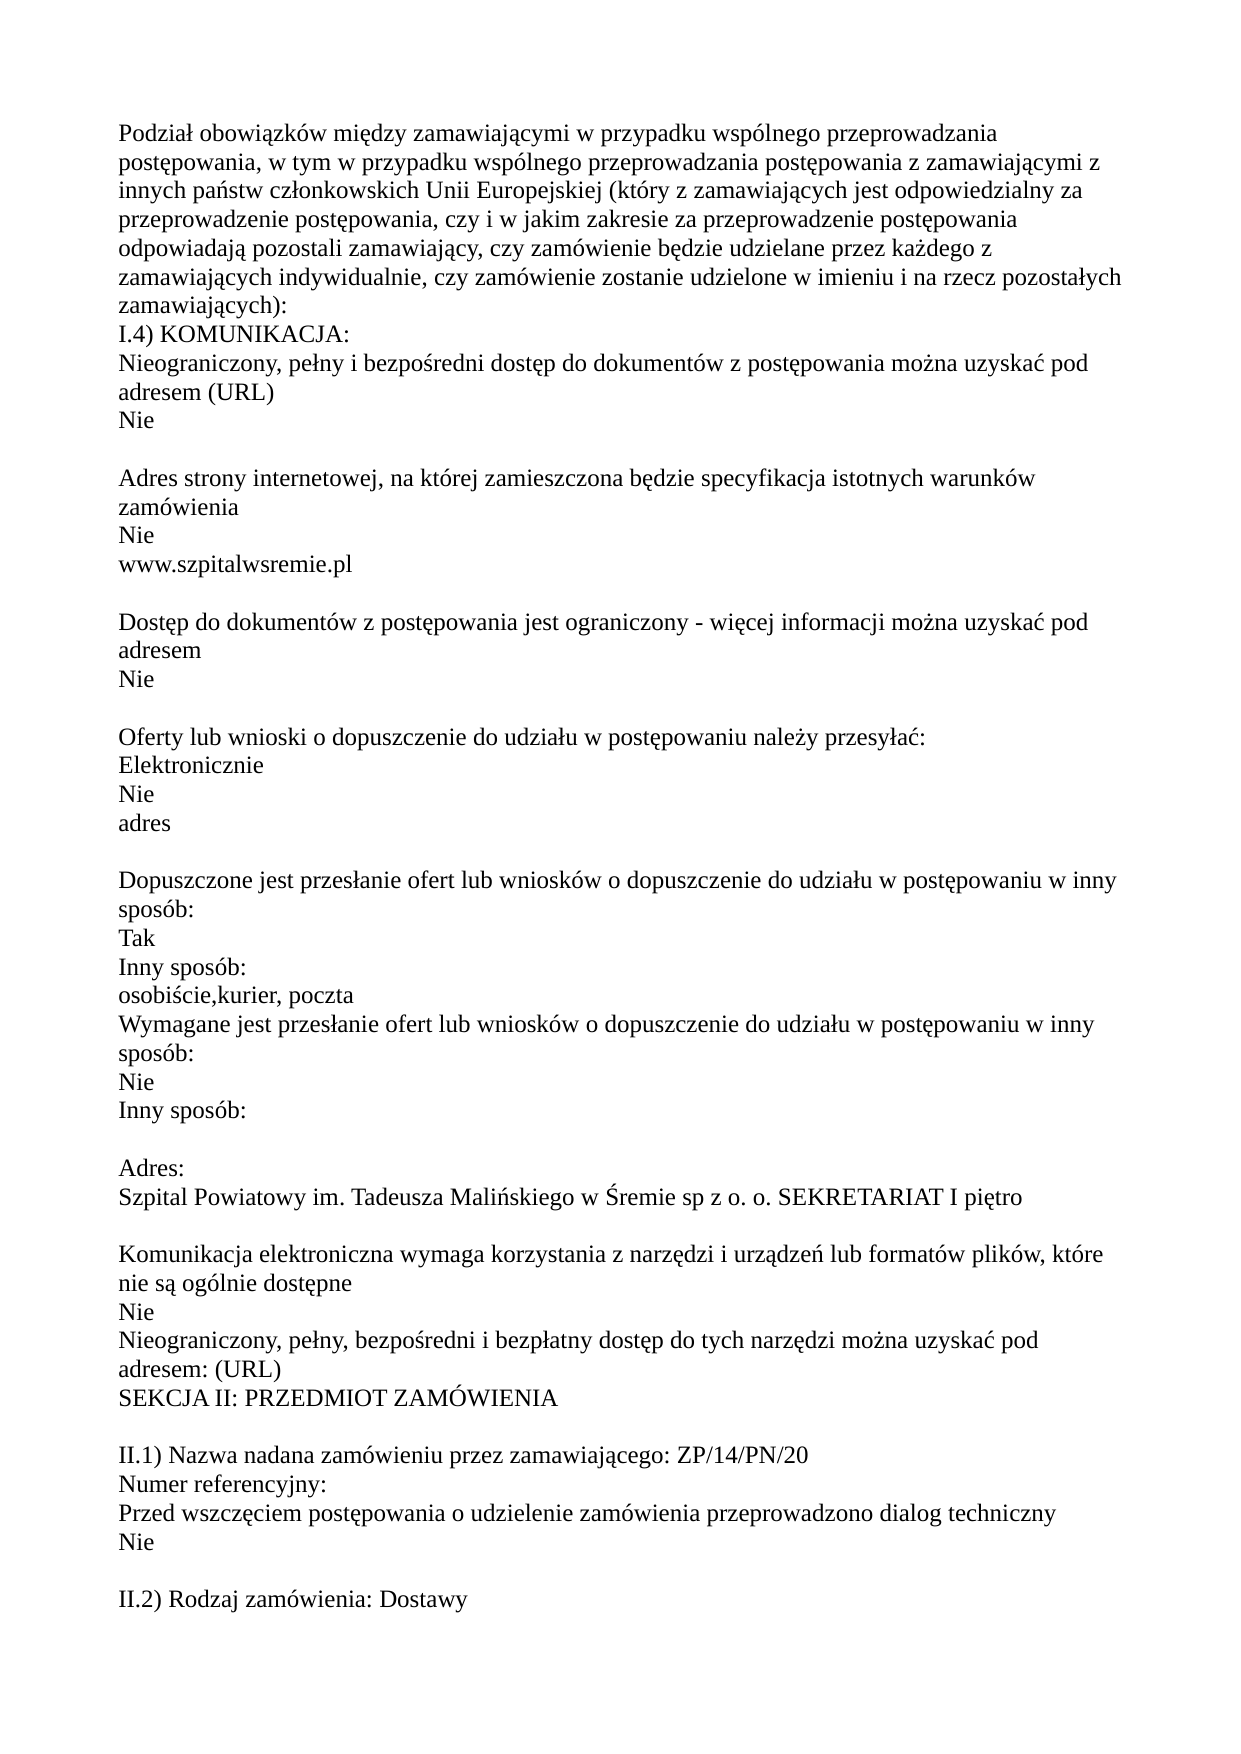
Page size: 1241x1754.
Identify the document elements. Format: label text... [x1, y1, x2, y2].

text Dostęp do dokumentów z postępowania jest ograniczony - więcej informacji można uzyskać pod adresem [118, 607, 1122, 664]
text I.4) KOMUNIKACJA: [118, 319, 1122, 348]
text Nie [118, 664, 1122, 693]
text osobiście,kurier, poczta [118, 981, 1122, 1009]
text Nie [118, 1527, 1122, 1556]
text Nie [118, 1067, 1122, 1096]
text Tak [118, 923, 1122, 952]
text Nie [118, 521, 1122, 549]
text Oferty lub wnioski o dopuszczenie do udziału w postępowaniu należy przesyłać: [118, 722, 1122, 751]
text Adres: [118, 1153, 1122, 1182]
text Nie [118, 779, 1122, 808]
text Dopuszczone jest przesłanie ofert lub wniosków o dopuszczenie do udziału w postępowaniu w inny sposób: [118, 866, 1122, 923]
text II.1) Nazwa nadana zamówieniu przez zamawiającego: ZP/14/PN/20 [118, 1441, 1122, 1469]
text Wymagane jest przesłanie ofert lub wniosków o dopuszczenie do udziału w postępowaniu w inny sposób: [118, 1009, 1122, 1067]
text Nie [118, 406, 1122, 434]
text Elektronicznie [118, 751, 1122, 779]
text Inny sposób: [118, 1096, 1122, 1124]
text Komunikacja elektroniczna wymaga korzystania z narzędzi i urządzeń lub formatów plików, które nie są ogólnie dostępne [118, 1239, 1122, 1297]
text www.szpitalwsremie.pl [118, 549, 1122, 578]
text Nie [118, 1297, 1122, 1326]
text Inny sposób: [118, 952, 1122, 981]
text Nieograniczony, pełny, bezpośredni i bezpłatny dostęp do tych narzędzi można uzyskać pod adresem: (URL) [118, 1326, 1122, 1383]
text Przed wszczęciem postępowania o udzielenie zamówienia przeprowadzono dialog techniczny [118, 1498, 1122, 1527]
text Szpital Powiatowy im. Tadeusza Malińskiego w Śremie sp z o. o. SEKRETARIAT I piętro [118, 1182, 1122, 1211]
text Adres strony internetowej, na której zamieszczona będzie specyfikacja istotnych warunków zamówienia [118, 463, 1122, 521]
text SEKCJA II: PRZEDMIOT ZAMÓWIENIA [118, 1383, 1122, 1412]
text Numer referencyjny: [118, 1469, 1122, 1498]
text Nieograniczony, pełny i bezpośredni dostęp do dokumentów z postępowania można uzyskać pod adresem (URL) [118, 348, 1122, 406]
text Podział obowiązków między zamawiającymi w przypadku wspólnego przeprowadzania postępowania, w tym w przypadku wspólnego przeprowadzania postępowania z zamawiającymi z innych państw członkowskich Unii Europejskiej (który z zamawiających jest odpowiedzialny za przeprowadzenie postępowania, czy i w jakim zakresie za przeprowadzenie postępowania odpowiadają pozostali zamawiający, czy zamówienie będzie udzielane przez każdego z zamawiających indywidualnie, czy zamówienie zostanie udzielone w imieniu i na rzecz pozostałych zamawiających): [118, 118, 1122, 319]
text II.2) Rodzaj zamówienia: Dostawy [118, 1584, 1122, 1613]
text adres [118, 808, 1122, 837]
